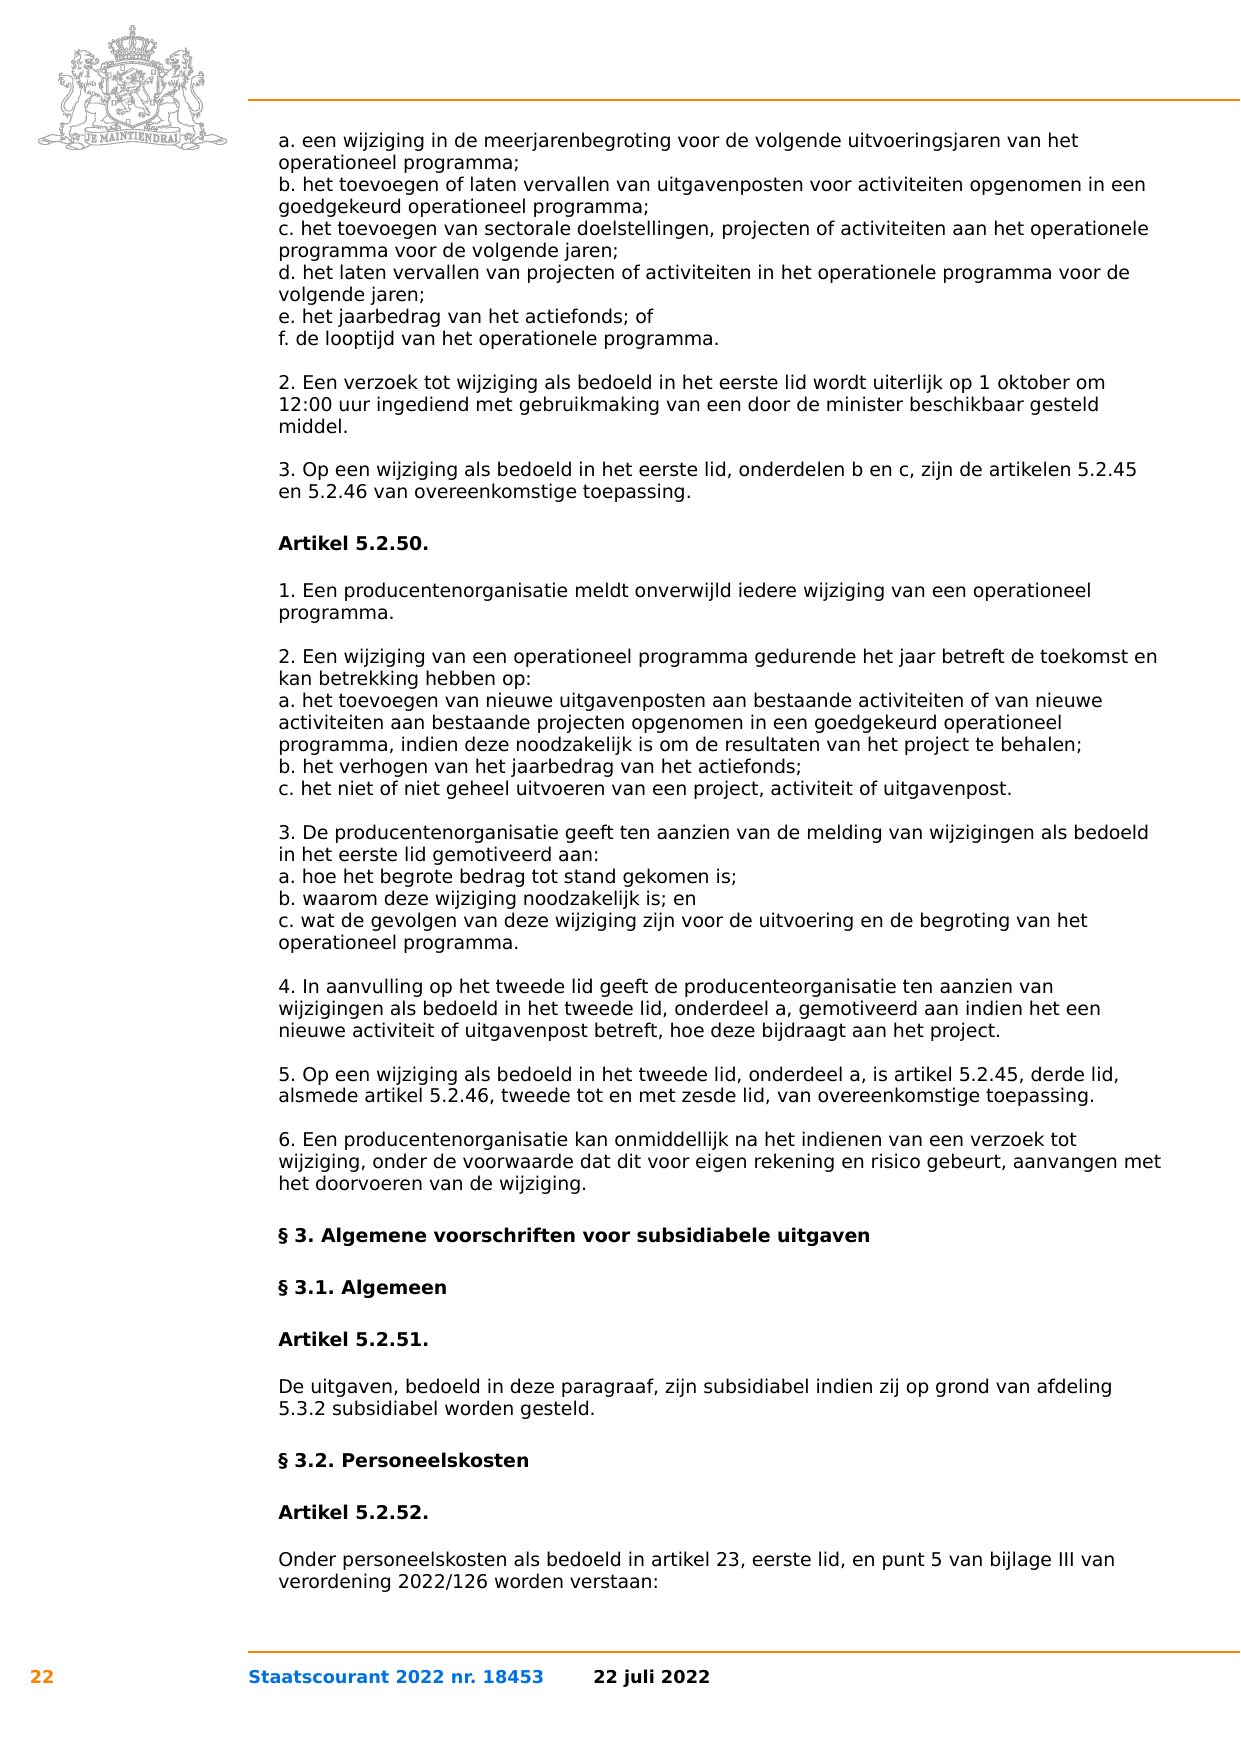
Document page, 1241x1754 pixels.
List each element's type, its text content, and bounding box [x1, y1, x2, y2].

text 5. Op een wijziging als bedoeld in het tweede lid, onderdeel a, is artikel 5.2.45, derde lid, alsmede artikel 5.2.46, tweede tot en met zesde lid, van overeenkomstige toepassing. [278, 1063, 1163, 1107]
subtitle § 3. Algemene voorschriften voor subsidiabele uitgaven [278, 1225, 1163, 1247]
subtitle Artikel 5.2.50. [278, 533, 1163, 555]
text 6. Een producentenorganisatie kan onmiddellijk na het indienen van een verzoek tot wijziging, onder de voorwaarde dat dit voor eigen rekening en risico gebeurt, aanvangen met het doorvoeren van de wijziging. [278, 1129, 1163, 1195]
text c. het niet of niet geheel uitvoeren van een project, activiteit of uitgavenpost. [278, 778, 1163, 800]
text 3. Op een wijziging als bedoeld in het eerste lid, onderdelen b en c, zijn de artikelen 5.2.45 en 5.2.46 van overeenkomstige toepassing. [278, 459, 1163, 503]
text c. wat de gevolgen van deze wijziging zijn voor de uitvoering en de begroting van het operationeel programma. [278, 910, 1163, 954]
text d. het laten vervallen van projecten of activiteiten in het operationele programma voor de volgende jaren; [278, 262, 1163, 306]
text e. het jaarbedrag van het actiefonds; of [278, 306, 1163, 328]
text Onder personeelskosten als bedoeld in artikel 23, eerste lid, en punt 5 van bijlage III van verordening 2022/126 worden verstaan: [278, 1549, 1163, 1593]
text 2. Een verzoek tot wijziging als bedoeld in het eerste lid wordt uiterlijk op 1 oktober om 12:00 uur ingediend met gebruikmaking van een door de minister beschikbaar gesteld middel. [278, 372, 1163, 437]
text 4. In aanvulling op het tweede lid geeft de producenteorganisatie ten aanzien van wijzigingen als bedoeld in het tweede lid, onderdeel a, gemotiveerd aan indien het een nieuwe activiteit of uitgavenpost betreft, hoe deze bijdraagt aan het project. [278, 976, 1163, 1042]
text 3. De producentenorganisatie geeft ten aanzien van de melding van wijzigingen als bedoeld in het eerste lid gemotiveerd aan: [278, 822, 1163, 866]
subtitle § 3.2. Personeelskosten [278, 1450, 1163, 1472]
text De uitgaven, bedoeld in deze paragraaf, zijn subsidiabel indien zij op grond van afdeling 5.3.2 subsidiabel worden gesteld. [278, 1376, 1163, 1420]
text a. hoe het begrote bedrag tot stand gekomen is; [278, 866, 1163, 888]
text b. het verhogen van het jaarbedrag van het actiefonds; [278, 756, 1163, 778]
subtitle Artikel 5.2.52. [278, 1502, 1163, 1524]
text 2. Een wijziging van een operationeel programma gedurende het jaar betreft de toekomst en kan betrekking hebben op: [278, 646, 1163, 690]
text a. het toevoegen van nieuwe uitgavenposten aan bestaande activiteiten of van nieuwe activiteiten aan bestaande projecten opgenomen in een goedgekeurd operationeel programma, indien deze noodzakelijk is om de resultaten van het project te behalen; [278, 690, 1163, 756]
text 1. Een producentenorganisatie meldt onverwijld iedere wijziging van een operationeel programma. [278, 580, 1163, 624]
text b. waarom deze wijziging noodzakelijk is; en [278, 888, 1163, 910]
subtitle § 3.1. Algemeen [278, 1277, 1163, 1299]
text c. het toevoegen van sectorale doelstellingen, projecten of activiteiten aan het operationele programma voor de volgende jaren; [278, 218, 1163, 262]
text f. de looptijd van het operationele programma. [278, 328, 1163, 350]
text a. een wijziging in de meerjarenbegroting voor de volgende uitvoeringsjaren van het operationeel programma; [278, 130, 1163, 174]
picture [38, 25, 227, 150]
text b. het toevoegen of laten vervallen van uitgavenposten voor activiteiten opgenomen in een goedgekeurd operationeel programma; [278, 174, 1163, 218]
subtitle Artikel 5.2.51. [278, 1329, 1163, 1351]
